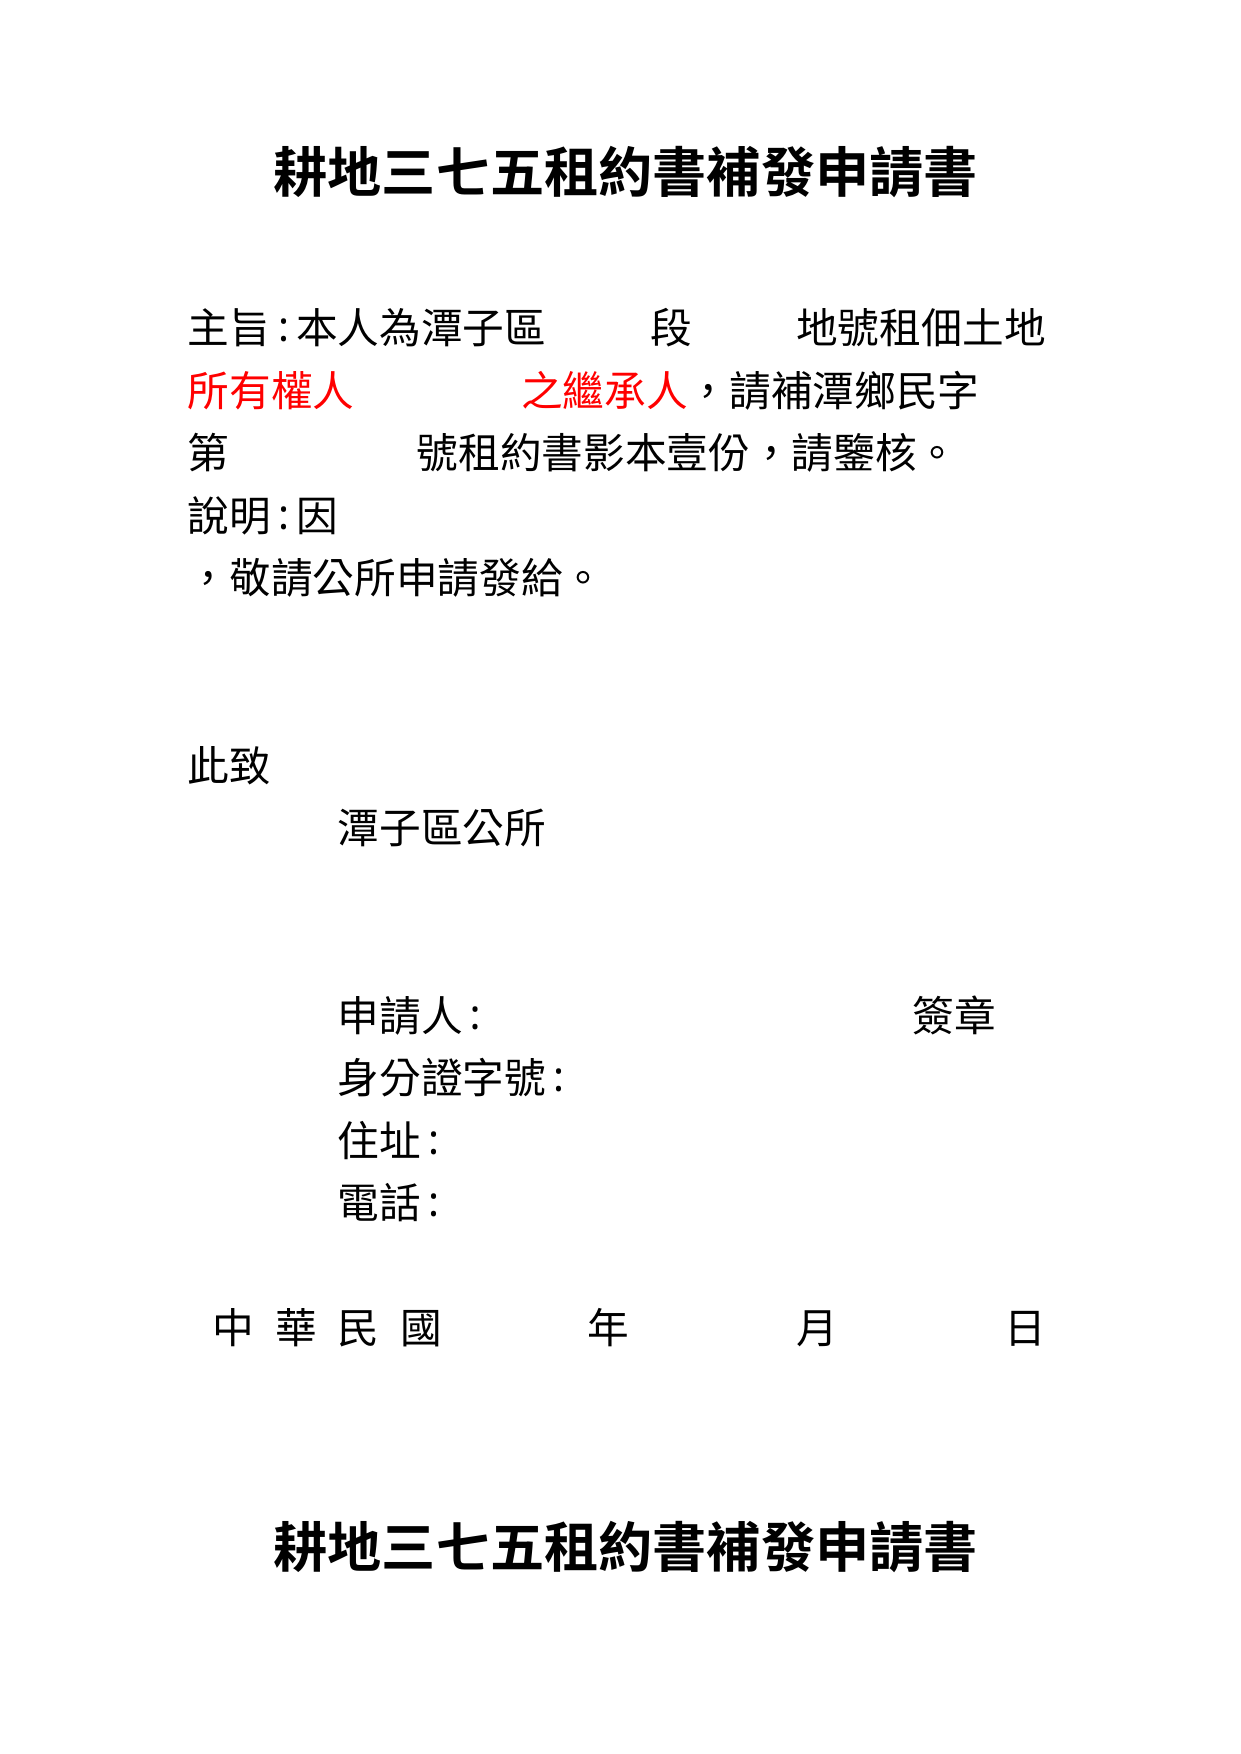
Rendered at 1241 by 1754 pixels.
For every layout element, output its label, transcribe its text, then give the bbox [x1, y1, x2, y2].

text 第 號租約書影本壹份，請鑒核。 [187, 409, 1063, 471]
text 主旨:本人為潭子區 段 地號租佃土地所有權人 之繼承人，請補潭鄉民字 [187, 284, 1063, 409]
text 此致 [187, 721, 1063, 784]
text 耕地三七五租約書補發申請書 [187, 1471, 1063, 1596]
text 中 華 民 國 年 月 日 [187, 1284, 1063, 1346]
text 申請人: 簽章 [187, 971, 1063, 1034]
text 身分證字號: [187, 1034, 1063, 1096]
text 耕地三七五租約書補發申請書 [187, 96, 1063, 221]
text 住址: [187, 1096, 1063, 1159]
text ，敬請公所申請發給。 [187, 534, 1063, 596]
text 電話: [187, 1159, 1063, 1221]
text 潭子區公所 [187, 784, 1063, 846]
text 說明:因 [187, 471, 1063, 534]
